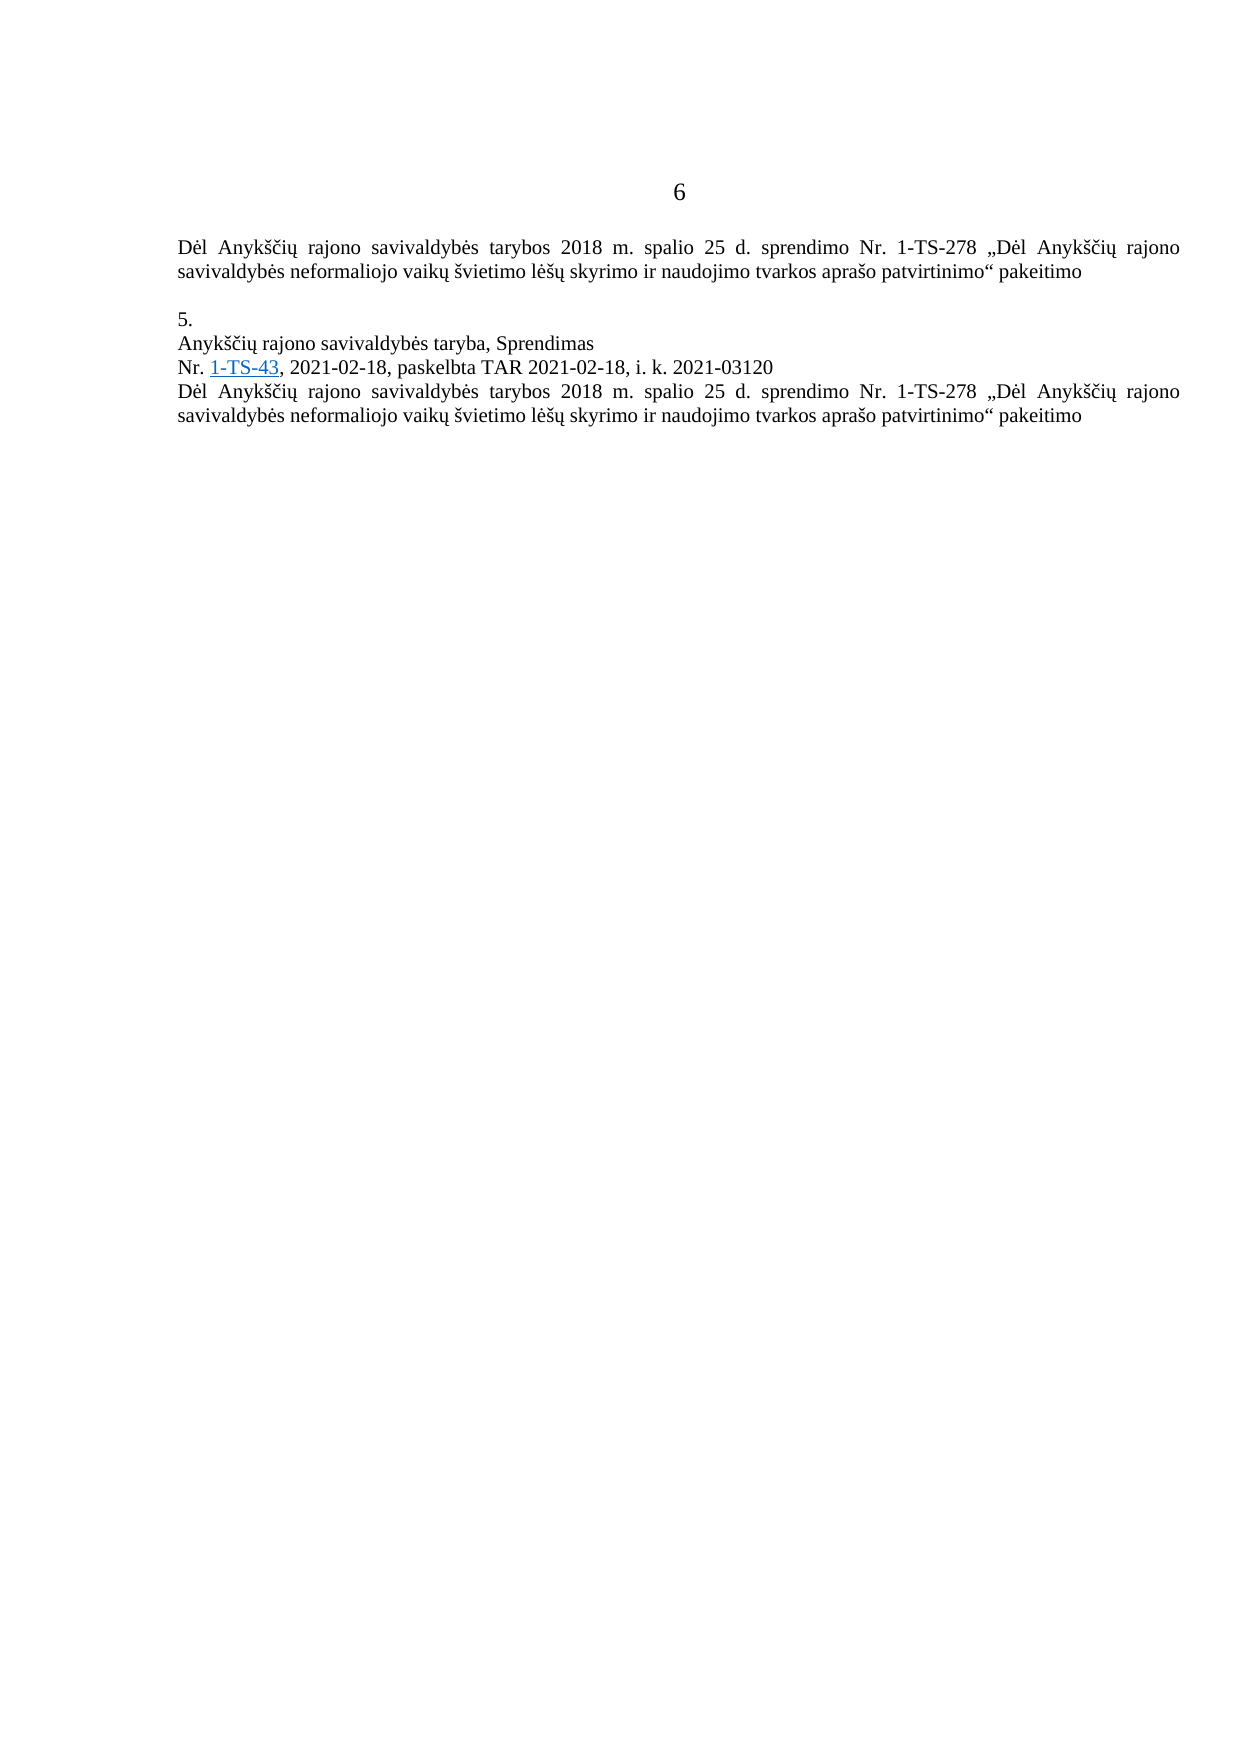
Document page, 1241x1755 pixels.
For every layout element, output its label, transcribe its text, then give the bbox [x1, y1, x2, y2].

text 5. [177, 307, 1181, 331]
text Dėl Anykščių rajono savivaldybės tarybos 2018 m. spalio 25 d. sprendimo Nr. 1-TS-278 „Dėl Anykščių rajono savivaldybės neformaliojo vaikų švietimo lėšų skyrimo ir naudojimo tvarkos aprašo patvirtinimo“ pakeitimo [177, 379, 1181, 427]
text Anykščių rajono savivaldybės taryba, Sprendimas [177, 331, 1181, 355]
text Dėl Anykščių rajono savivaldybės tarybos 2018 m. spalio 25 d. sprendimo Nr. 1-TS-278 „Dėl Anykščių rajono savivaldybės neformaliojo vaikų švietimo lėšų skyrimo ir naudojimo tvarkos aprašo patvirtinimo“ pakeitimo [177, 235, 1181, 283]
text Nr. 1-TS-43, 2021-02-18, paskelbta TAR 2021-02-18, i. k. 2021-03120 [177, 355, 1181, 379]
